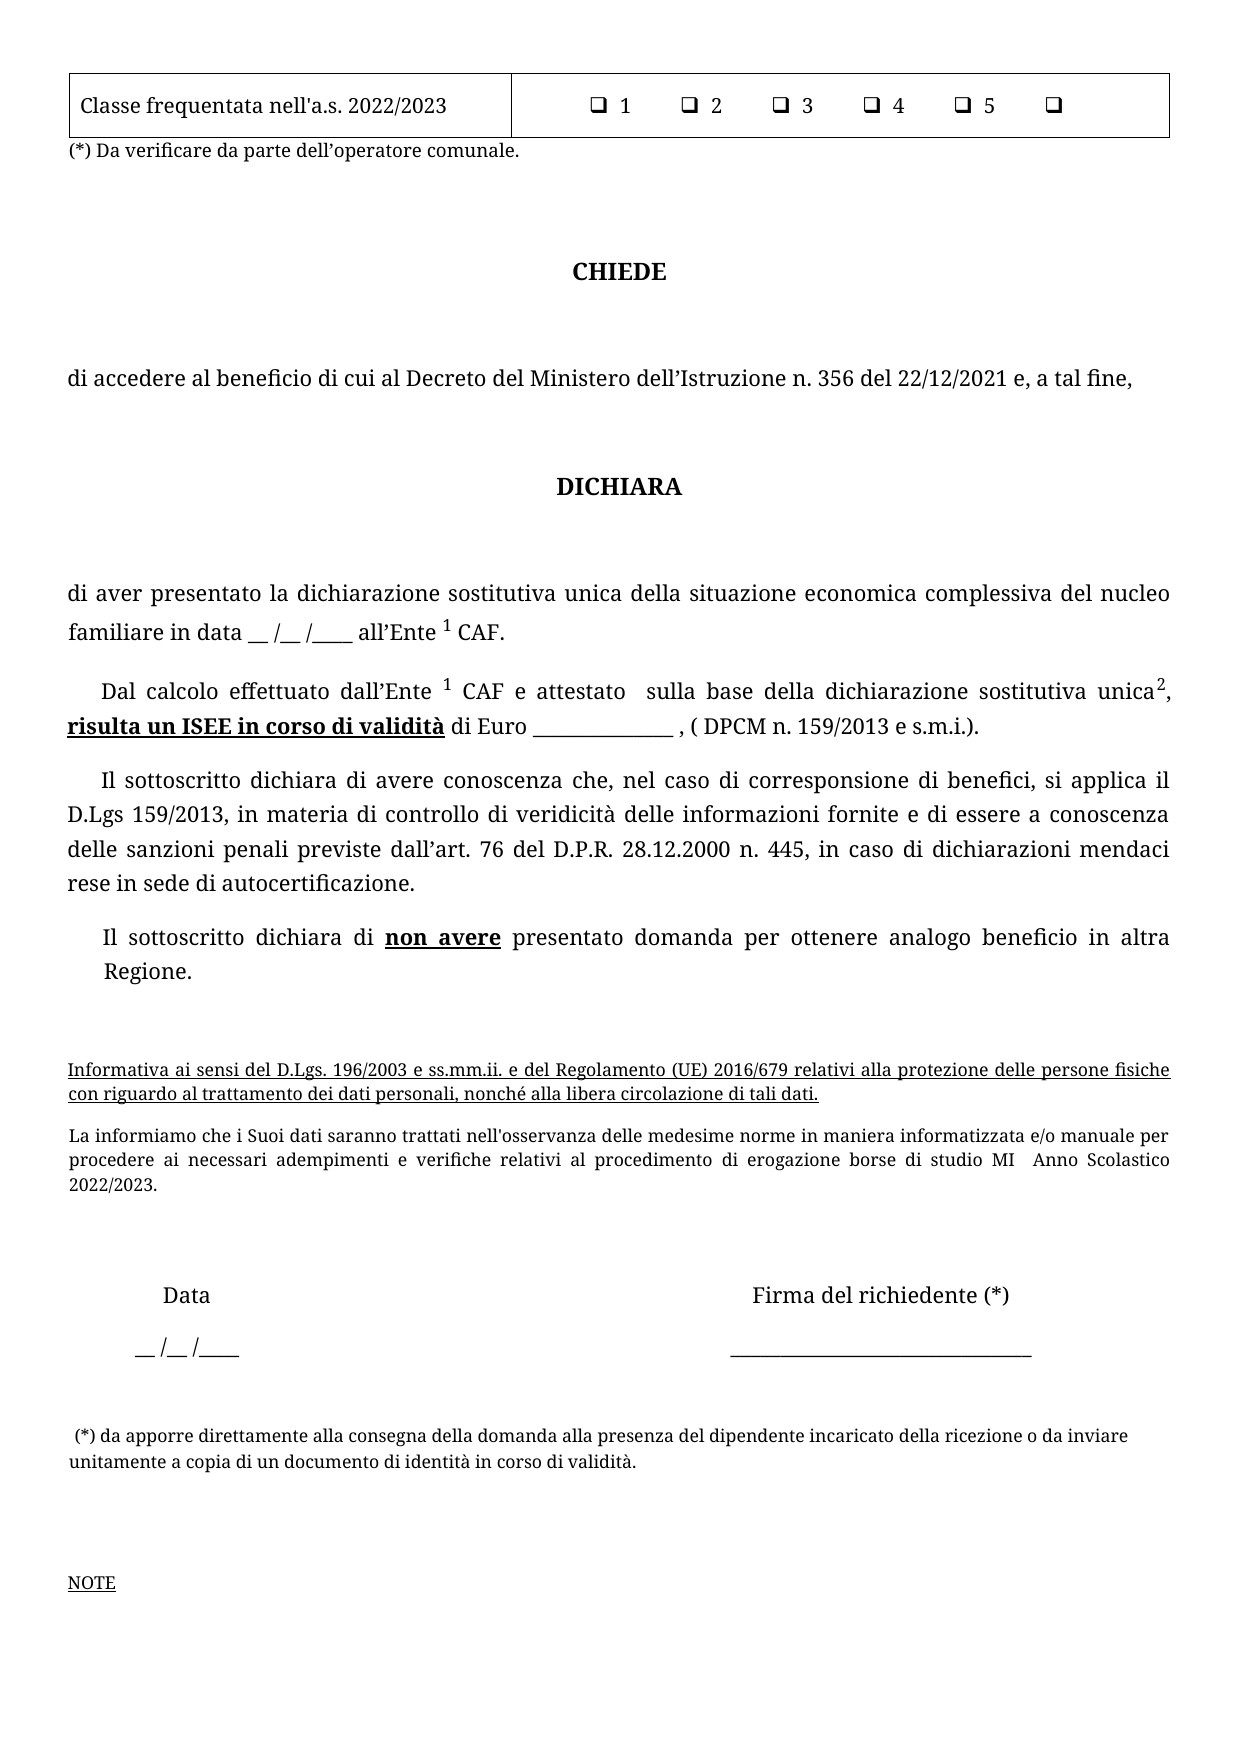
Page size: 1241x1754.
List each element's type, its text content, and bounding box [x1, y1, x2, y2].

text Il sottoscritto dichiara di non avere presentato domanda per ottenere analogo beneficio in altra Regione. [102, 922, 1171, 986]
text con riguardo al trattamento dei dati personali, nonché alla libera circolazione di tali dati. [67, 1079, 1171, 1105]
text di accedere al beneficio di cui al Decreto del Ministero dell’Istruzione n. 356 del 22/12/2021 e, a tal fine, [67, 363, 1171, 393]
text La informiamo che i Suoi dati saranno trattati nell'osservanza delle medesime norme in maniera informatizzata e/o manuale per procedere ai necessari adempimenti e verifiche relativi al procedimento di erogazione borse di studio MI Anno Scolastico 2022/2023. [69, 1124, 1171, 1196]
text di aver presentato la dichiarazione sostitutiva unica della situazione economica complessiva del nucleo familiare in data __ /__ /____ all’Ente 1 CAF. [67, 578, 1171, 647]
text Il sottoscritto dichiara di avere conoscenza che, nel caso di corresponsione di benefici, si applica il D.Lgs 159/2013, in materia di controllo di veridicità delle informazioni fornite e di essere a conoscenza delle sanzioni penali previste dall’art. 76 del D.P.R. 28.12.2000 n. 445, in caso di dichiarazioni mendaci rese in sede di autocertificazione. [67, 765, 1171, 898]
text Dal calcolo effettuato dall’Ente 1 CAF e attestato sulla base della dichiarazione sostitutiva unica2, risulta un ISEE in corso di validità di Euro ______________ , ( DPCM n. 159/2013 e s.m.i.). [67, 672, 1171, 741]
text (*) da apporre direttamente alla consegna della domanda alla presenza del dipendente incaricato della ricezione o da inviare unitamente a copia di un documento di identità in corso di validità. [69, 1419, 1171, 1473]
text DICHIARA [67, 469, 1171, 502]
table_cell Classe frequentata nell'a.s. 2022/2023 [70, 74, 511, 137]
text Informativa ai sensi del D.Lgs. 196/2003 e ss.mm.ii. e del Regolamento (UE) 2016/679 relativi alla protezione delle persone fisiche [67, 1057, 1171, 1078]
text NOTE [67, 1570, 1171, 1594]
text __ /__ /____ ______________________________ [69, 1331, 1171, 1361]
text (*) Da verificare da parte dell’operatore comunale. [69, 138, 1171, 163]
text CHIEDE [67, 254, 1171, 287]
text Data Firma del richiedente (*) [69, 1280, 1171, 1310]
table_cell 1 2 3 4 5  [512, 74, 1169, 137]
